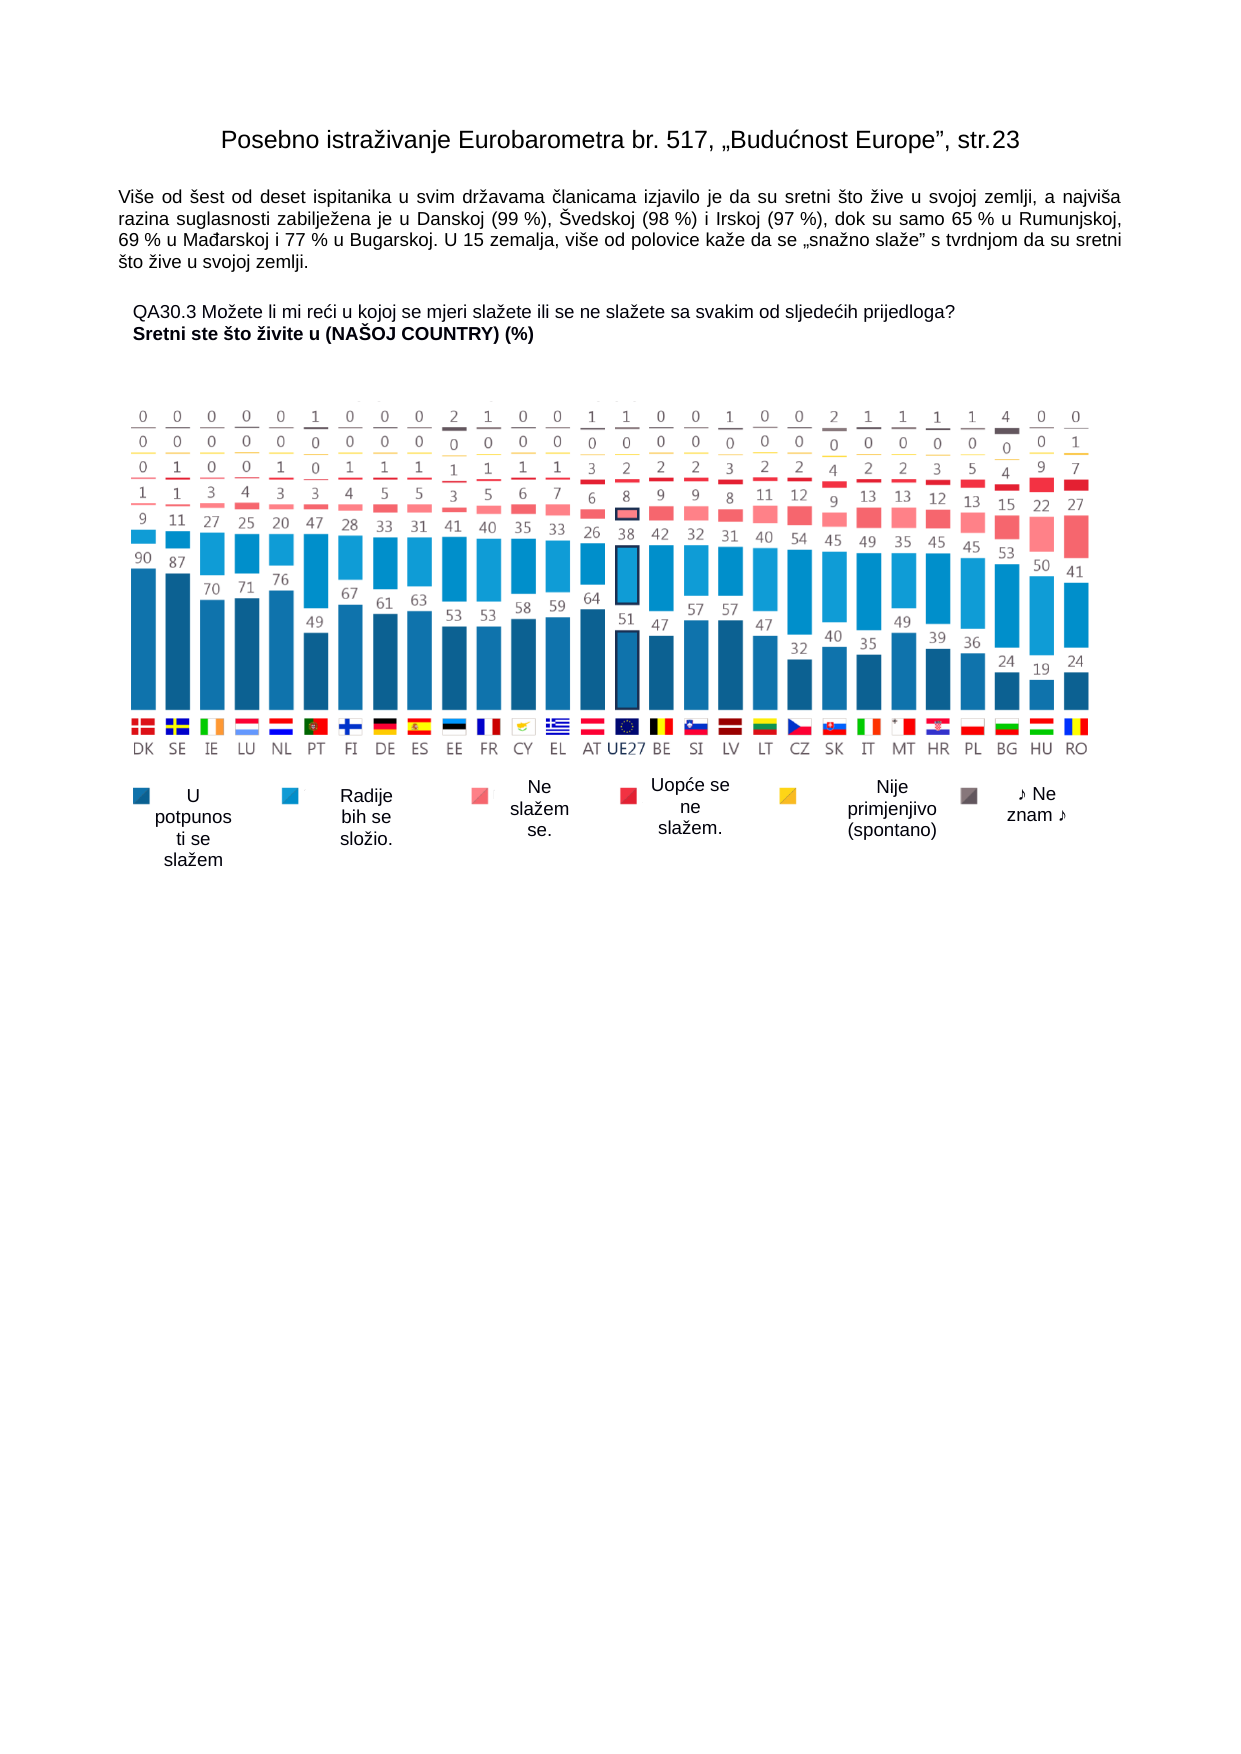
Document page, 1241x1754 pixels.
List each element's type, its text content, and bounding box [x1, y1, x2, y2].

picture [129, 772, 1079, 834]
text Više od šest od deset ispitanika u svim državama članicama izjavilo je da su sretni što žive u svojoj zemlji, a najviša razina suglasnosti zabilježena je u Danskoj (99 %), Švedskoj (98 %) i Irskoj (97 %), dok su samo 65 % u Rumunjskoj, 69 % u Mađarskoj i 77 % u Bugarskoj. U 15 zemalja, više od polovice kaže da se „snažno slaže” s tvrdnjom da su sretni što žive u svojoj zemlji. [118, 186, 1122, 272]
picture [118, 401, 1094, 764]
